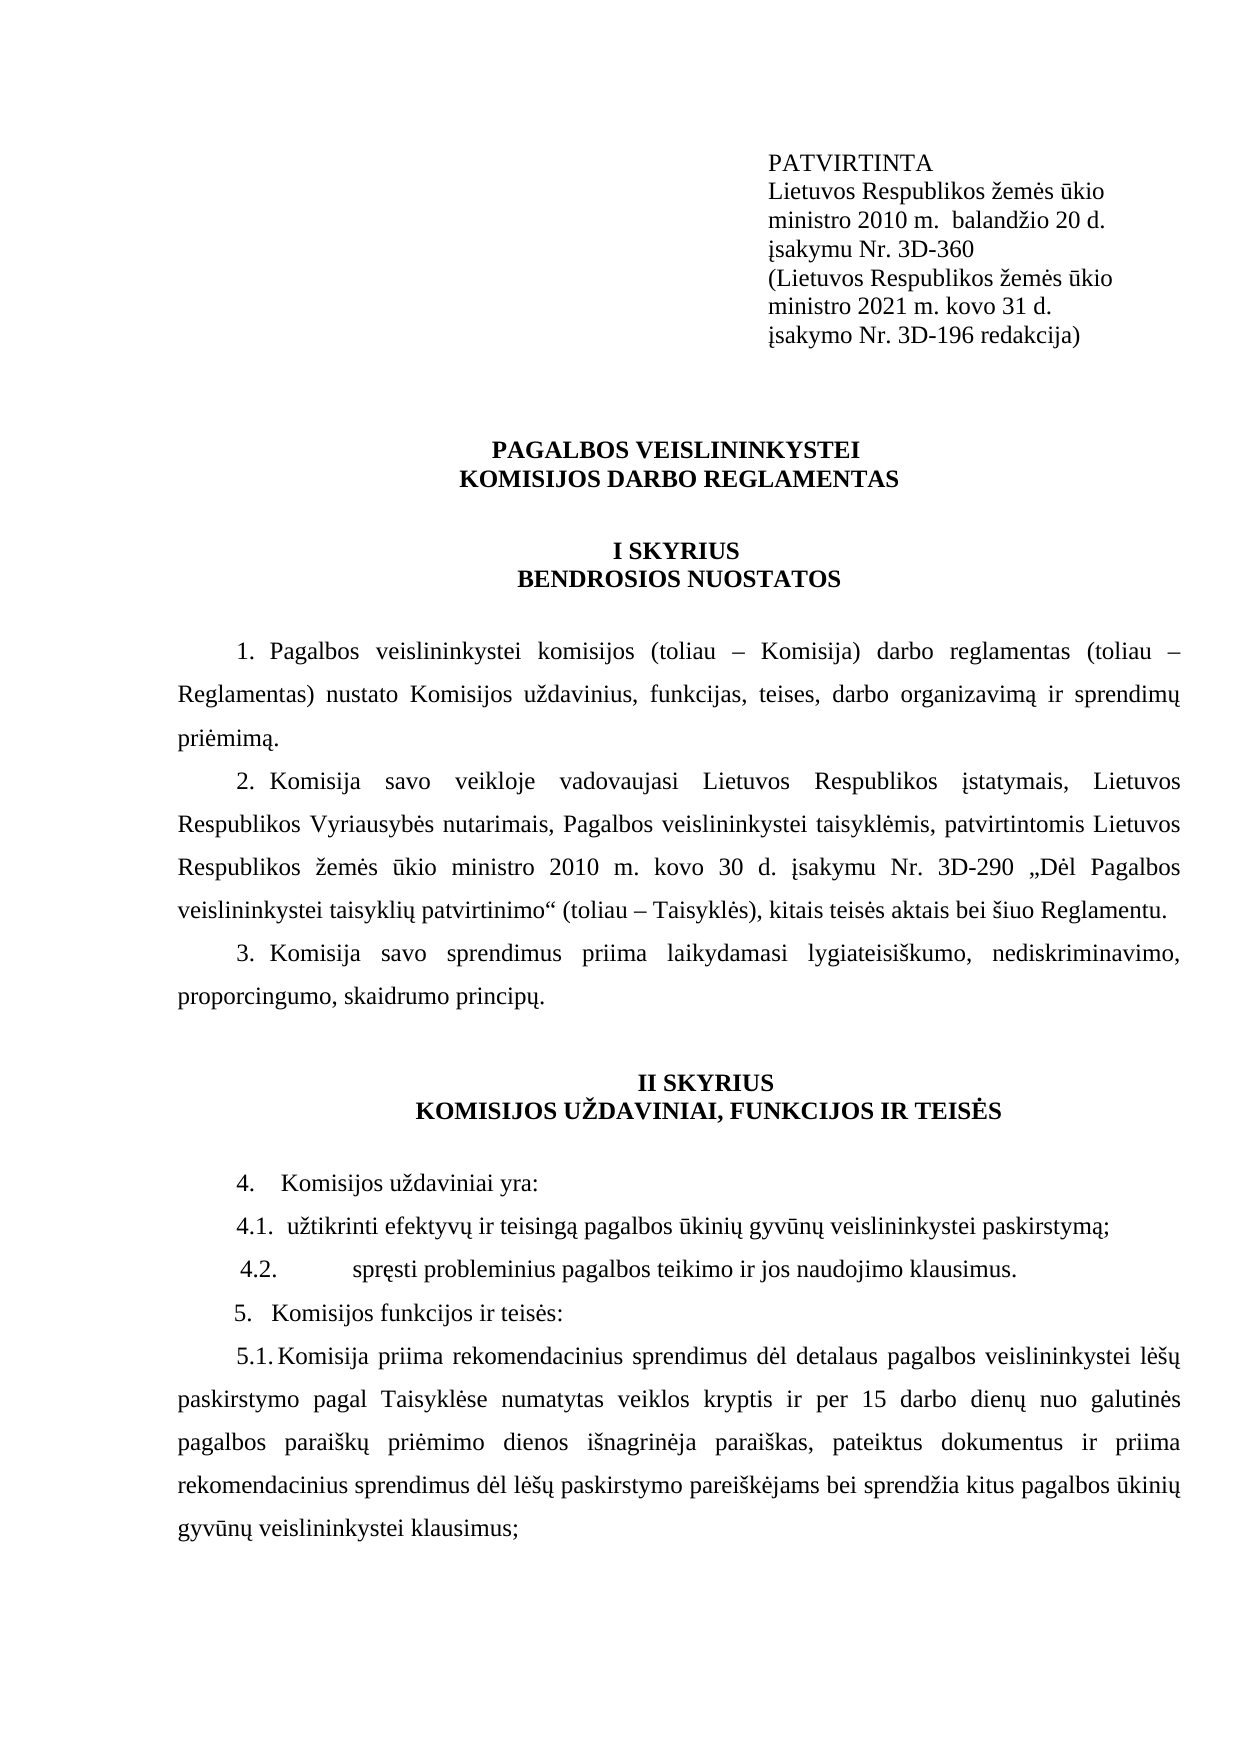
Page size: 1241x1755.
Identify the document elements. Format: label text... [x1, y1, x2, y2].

text KOMISIJOS DARBO REGLAMENTAS [177, 464, 1181, 493]
text 2. Komisija savo veikloje vadovaujasi Lietuvos Respublikos įstatymais, Lietuvos Respublikos Vyriausybės nutarimais, Pagalbos veislininkystei taisyklėmis, patvirtintomis Lietuvos Respublikos žemės ūkio ministro 2010 m. kovo 30 d. įsakymu Nr. 3D-290 „Dėl Pagalbos veislininkystei taisyklių patvirtinimo“ (toliau – Taisyklės), kitais teisės aktais bei šiuo Reglamentu. [177, 766, 1181, 924]
text PATVIRTINTA [768, 148, 1181, 176]
text I SKYRIUS [177, 536, 1181, 564]
text 4.1. užtikrinti efektyvų ir teisingą pagalbos ūkinių gyvūnų veislininkystei paskirstymą; [177, 1211, 1181, 1240]
text Lietuvos Respublikos žemės ūkio [768, 176, 1181, 205]
text 1. Pagalbos veislininkystei komisijos (toliau – Komisija) darbo reglamentas (toliau – Reglamentas) nustato Komisijos uždavinius, funkcijas, teises, darbo organizavimą ir sprendimų priėmimą. [177, 636, 1181, 751]
text 5.1. Komisija priima rekomendacinius sprendimus dėl detalaus pagalbos veislininkystei lėšų paskirstymo pagal Taisyklėse numatytas veiklos kryptis ir per 15 darbo dienų nuo galutinės pagalbos paraiškų priėmimo dienos išnagrinėja paraiškas, pateiktus dokumentus ir priima rekomendacinius sprendimus dėl lėšų paskirstymo pareiškėjams bei sprendžia kitus pagalbos ūkinių gyvūnų veislininkystei klausimus; [177, 1341, 1181, 1542]
text PAGALBOS VEISLININKYSTEI [177, 435, 1181, 464]
text ministro 2010 m. balandžio 20 d. [768, 205, 1181, 234]
text 3. Komisija savo sprendimus priima laikydamasi lygiateisiškumo, nediskriminavimo, proporcingumo, skaidrumo principų. [177, 938, 1181, 1010]
text KOMISIJOS UŽDAVINIAI, FUNKCIJOS IR TEISĖS [177, 1096, 1181, 1125]
text (Lietuvos Respublikos žemės ūkio [768, 263, 1181, 291]
text 5. Komisijos funkcijos ir teisės: [215, 1298, 1181, 1326]
text 4.2. spręsti probleminius pagalbos teikimo ir jos naudojimo klausimus. [240, 1254, 1181, 1283]
text ministro 2021 m. kovo 31 d. [768, 291, 1181, 320]
text įsakymu Nr. 3D-360 [768, 234, 1181, 263]
text 4. Komisijos uždaviniai yra: [177, 1168, 1181, 1197]
text BENDROSIOS NUOSTATOS [177, 564, 1181, 593]
text įsakymo Nr. 3D-196 redakcija) [768, 320, 1181, 349]
text II SKYRIUS [177, 1068, 1181, 1096]
